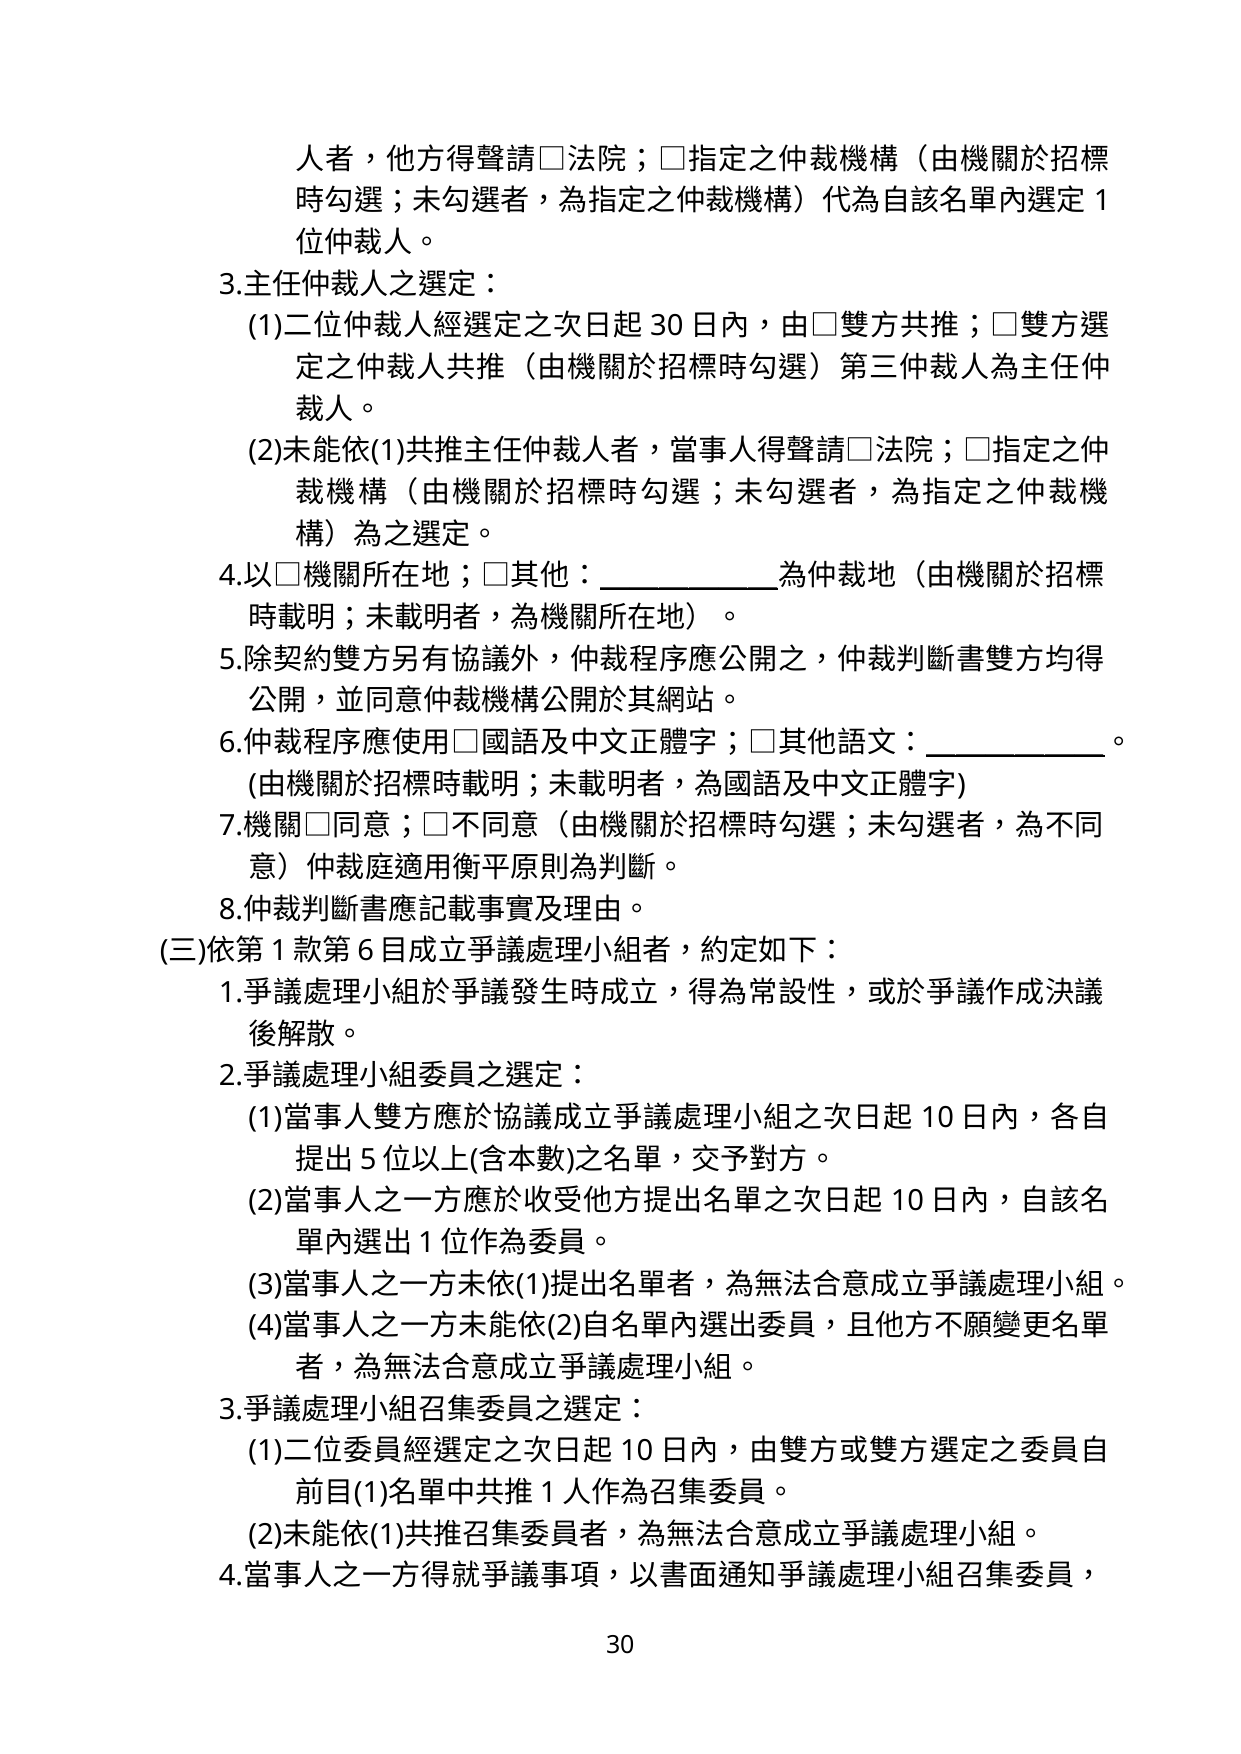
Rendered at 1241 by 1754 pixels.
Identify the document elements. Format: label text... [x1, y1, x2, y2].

text 2.爭議處理小組委員之選定： [218, 1052, 1104, 1094]
text (1)二位仲裁人經選定之次日起30日內，由□雙方共推；□雙方選定之仲裁人共推（由機關於招標時勾選）第三仲裁人為主任仲裁人。 [248, 302, 1110, 427]
text 3.爭議處理小組召集委員之選定： [218, 1386, 1104, 1427]
text (1)二位委員經選定之次日起10日內，由雙方或雙方選定之委員自前目(1)名單中共推1人作為召集委員。 [248, 1427, 1110, 1511]
text (2)未能依(1)共推主任仲裁人者，當事人得聲請□法院；□指定之仲裁機構（由機關於招標時勾選；未勾選者，為指定之仲裁機構）為之選定。 [248, 427, 1110, 552]
text 4.以□機關所在地；□其他：＿＿＿＿＿＿為仲裁地（由機關於招標時載明；未載明者，為機關所在地）。 [218, 552, 1104, 636]
text (2)未能依(1)共推召集委員者，為無法合意成立爭議處理小組。 [248, 1511, 1110, 1552]
text (4)當事人之一方未能依(2)自名單內選出委員，且他方不願變更名單者，為無法合意成立爭議處理小組。 [248, 1302, 1110, 1386]
text 8.仲裁判斷書應記載事實及理由。 [218, 886, 1104, 927]
text (3)當事人之一方未依(1)提出名單者，為無法合意成立爭議處理小組。 [248, 1261, 1110, 1302]
text (三)依第1款第6目成立爭議處理小組者，約定如下： [159, 927, 1110, 969]
text 1.爭議處理小組於爭議發生時成立，得為常設性，或於爭議作成決議後解散。 [218, 969, 1104, 1052]
text 7.機關□同意；□不同意（由機關於招標時勾選；未勾選者，為不同意）仲裁庭適用衡平原則為判斷。 [218, 802, 1104, 886]
text 人者，他方得聲請□法院；□指定之仲裁機構（由機關於招標時勾選；未勾選者，為指定之仲裁機構）代為自該名單內選定1位仲裁人。 [248, 136, 1110, 261]
text 4.當事人之一方得就爭議事項，以書面通知爭議處理小組召集委員，請求小組協調及作成決議，並將繕本送達他方。該書面通知應包括爭議標的、爭議事實及參考資料、建議解決方案。他方應於收受通知之次日起14日內提出書面回應及建議解決方案，並將繕本送達他方。 [218, 1552, 1104, 1594]
text 3.主任仲裁人之選定： [218, 261, 1104, 302]
text (2)當事人之一方應於收受他方提出名單之次日起10日內，自該名單內選出1位作為委員。 [248, 1177, 1110, 1261]
text 6.仲裁程序應使用□國語及中文正體字；□其他語文：＿＿＿＿＿＿。(由機關於招標時載明；未載明者，為國語及中文正體字) [218, 719, 1104, 802]
text (1)當事人雙方應於協議成立爭議處理小組之次日起10日內，各自提出5位以上(含本數)之名單，交予對方。 [248, 1094, 1110, 1177]
text 5.除契約雙方另有協議外，仲裁程序應公開之，仲裁判斷書雙方均得公開，並同意仲裁機構公開於其網站。 [218, 636, 1104, 719]
